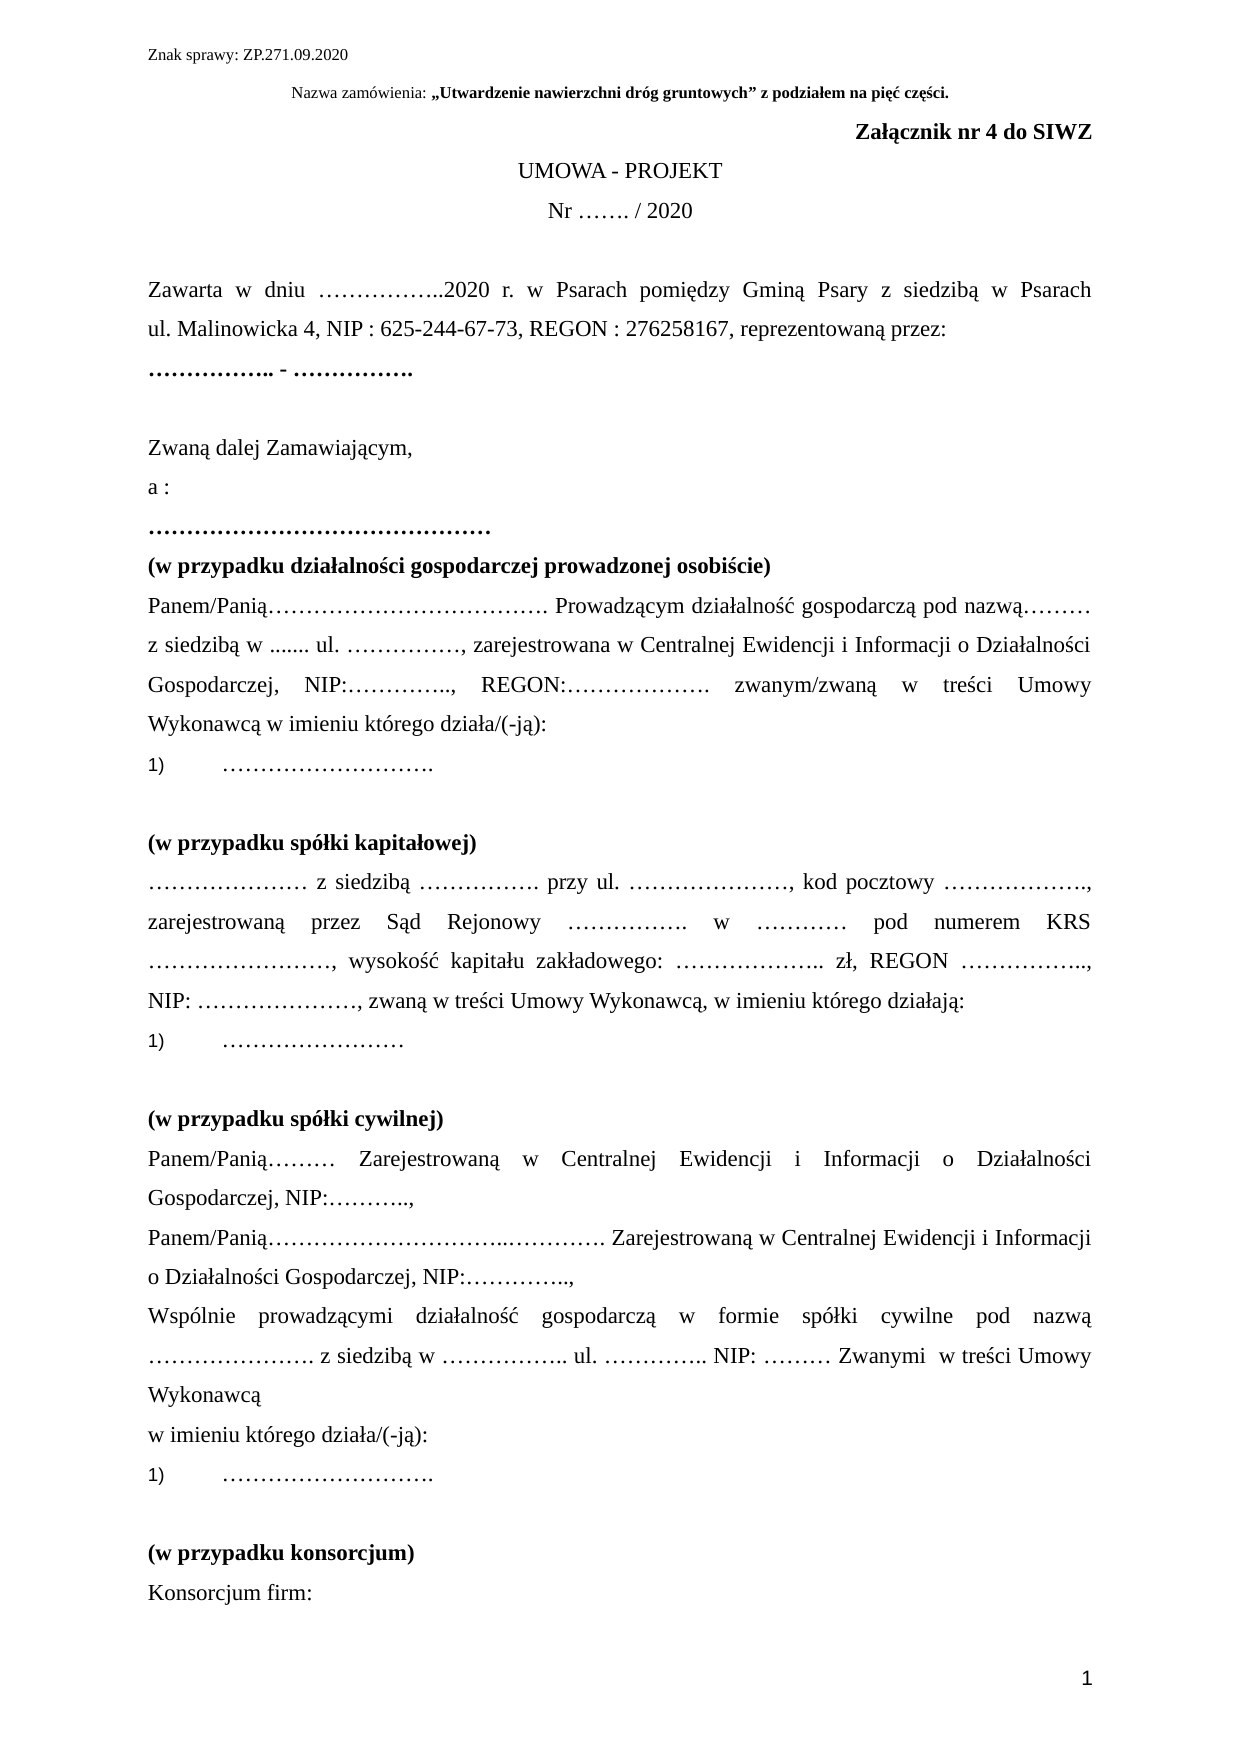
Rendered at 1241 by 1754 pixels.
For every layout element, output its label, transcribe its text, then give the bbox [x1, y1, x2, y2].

text …………….. - ……………. [148, 355, 1092, 381]
text (w przypadku spółki kapitałowej) [148, 829, 1092, 855]
text Zawarta w dniu ……………..2020 r. w Psarach pomiędzy Gminą Psary z siedzibą w Psarach ul. Malinowicka 4, NIP : 625-244-67-73, REGON : 276258167, reprezentowaną przez: [148, 276, 1092, 342]
text (w przypadku działalności gospodarczej prowadzonej osobiście) [148, 552, 1092, 579]
text (w przypadku spółki cywilnej) [148, 1105, 1092, 1131]
text Panem/Panią……… Zarejestrowaną w Centralnej Ewidencji i Informacji o Działalności Gospodarczej, NIP:……….., [148, 1144, 1092, 1210]
text Nr ……. / 2020 [148, 197, 1092, 223]
text Załącznik nr 4 do SIWZ [148, 118, 1092, 144]
text a : [148, 473, 1092, 500]
text UMOWA - PROJEKT [148, 158, 1092, 184]
text ………………… z siedzibą ……………. przy ul. …………………, kod pocztowy ………………., zarejestrowaną przez Sąd Rejonowy ……………. w ………… pod numerem KRS ……………………, wysokość kapitału zakładowego: ……………….. zł, REGON …………….., NIP: …………………, zwaną w treści Umowy Wykonawcą, w imieniu którego działają: [148, 868, 1092, 1013]
text ……………………………………… [148, 513, 1092, 539]
list ………………………. [148, 1460, 1092, 1487]
list ………………………. [148, 750, 1092, 776]
text Konsorcjum firm: [148, 1579, 1092, 1605]
text Zwaną dalej Zamawiającym, [148, 434, 1092, 460]
text Wspólnie prowadzącymi działalność gospodarczą w formie spółki cywilne pod nazwą …………………. z siedzibą w …………….. ul. ………….. NIP: ……… Zwanymi w treści Umowy Wykonawcą w imieniu którego działa/(-ją): [148, 1302, 1092, 1447]
text Panem/Panią………………………………. Prowadzącym działalność gospodarczą pod nazwą……… z siedzibą w ....... ul. ……………, zarejestrowana w Centralnej Ewidencji i Informacji o Działalności Gospodarczej, NIP:………….., REGON:………………. zwanym/zwaną w treści Umowy Wykonawcą w imieniu którego działa/(-ją): [148, 592, 1092, 737]
text Panem/Panią…………………………..…………. Zarejestrowaną w Centralnej Ewidencji i Informacji o Działalności Gospodarczej, NIP:………….., [148, 1223, 1092, 1289]
list …………………… [148, 1026, 1092, 1052]
text (w przypadku konsorcjum) [148, 1539, 1092, 1566]
